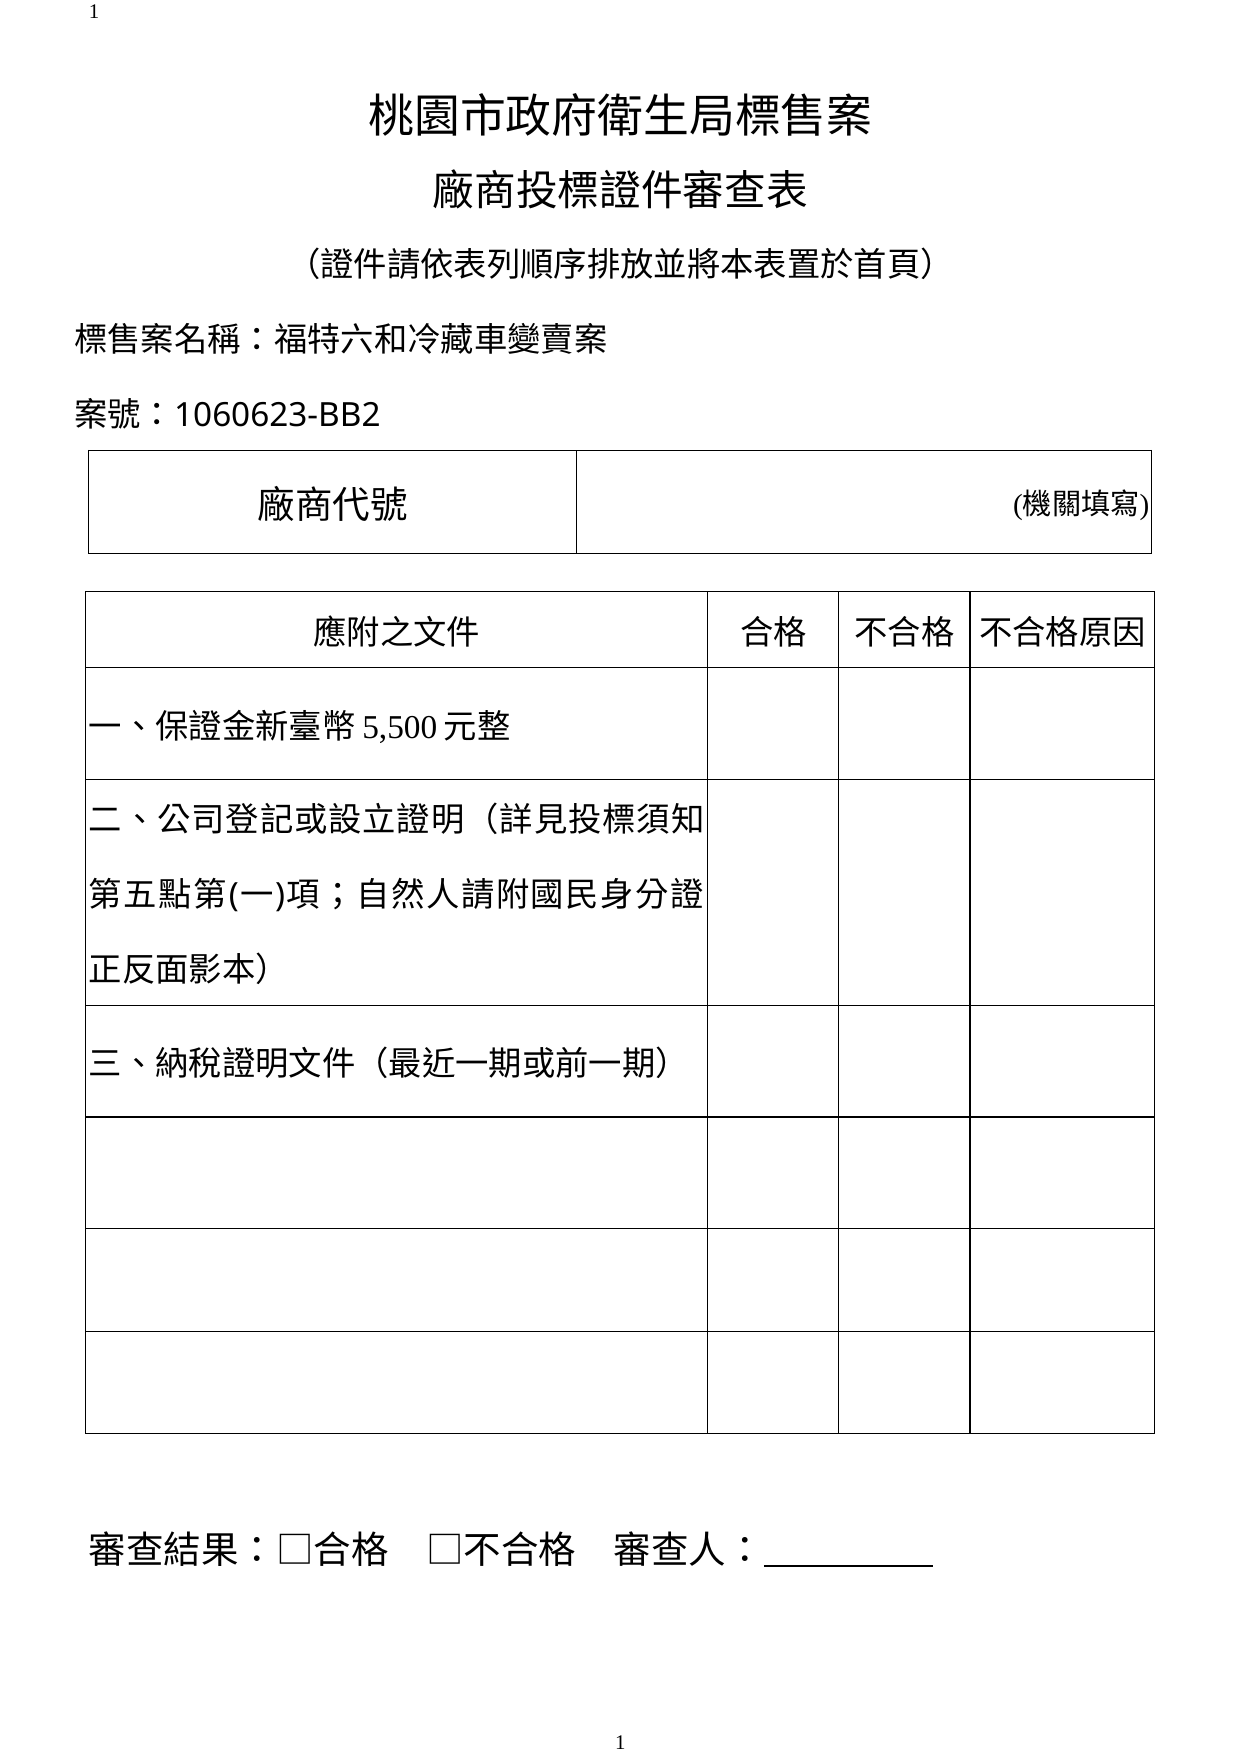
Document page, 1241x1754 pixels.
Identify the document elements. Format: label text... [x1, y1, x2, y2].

text 案號：1060623-BB2 [74, 375, 1152, 450]
table_cell [971, 1118, 1154, 1228]
table_cell [86, 1332, 707, 1433]
table_cell [839, 1229, 969, 1331]
table_cell [971, 1229, 1154, 1331]
text 審查結果：□合格 □不合格 審查人： [89, 1509, 1152, 1584]
table_cell [839, 668, 969, 779]
table_cell [86, 1229, 707, 1331]
table_cell [839, 780, 969, 1005]
table_header 不合格原因 [971, 592, 1154, 667]
table_cell 一、保證金新臺幣5,500元整 [86, 668, 707, 779]
table_header (機關填寫) [577, 451, 1151, 553]
table_cell [86, 1118, 707, 1228]
table_cell [971, 1006, 1154, 1116]
table_cell [971, 668, 1154, 779]
table_cell [971, 1332, 1154, 1433]
table_cell 三、納稅證明文件（最近一期或前一期） [86, 1006, 707, 1116]
table_cell [839, 1118, 969, 1228]
table_cell [708, 1118, 838, 1228]
table_cell [839, 1006, 969, 1116]
table_header 廠商代號 [89, 451, 576, 553]
table_cell [839, 1332, 969, 1433]
text （證件請依表列順序排放並將本表置於首頁） [89, 225, 1152, 300]
table_cell [708, 780, 838, 1005]
table_cell [708, 1006, 838, 1116]
table_header 不合格 [839, 592, 969, 667]
table_cell [708, 668, 838, 779]
table_cell [708, 1332, 838, 1433]
text 桃園市政府衛生局標售案 [89, 75, 1152, 150]
table_cell 二、公司登記或設立證明（詳見投標須知第五點第(一)項；自然人請附國民身分證正反面影本） [86, 780, 707, 1005]
table_header 合格 [708, 592, 838, 667]
table_cell [971, 780, 1154, 1005]
text 廠商投標證件審查表 [89, 150, 1152, 225]
table_cell [708, 1229, 838, 1331]
table_header 應附之文件 [86, 592, 707, 667]
text 標售案名稱：福特六和冷藏車變賣案 [74, 300, 1152, 375]
